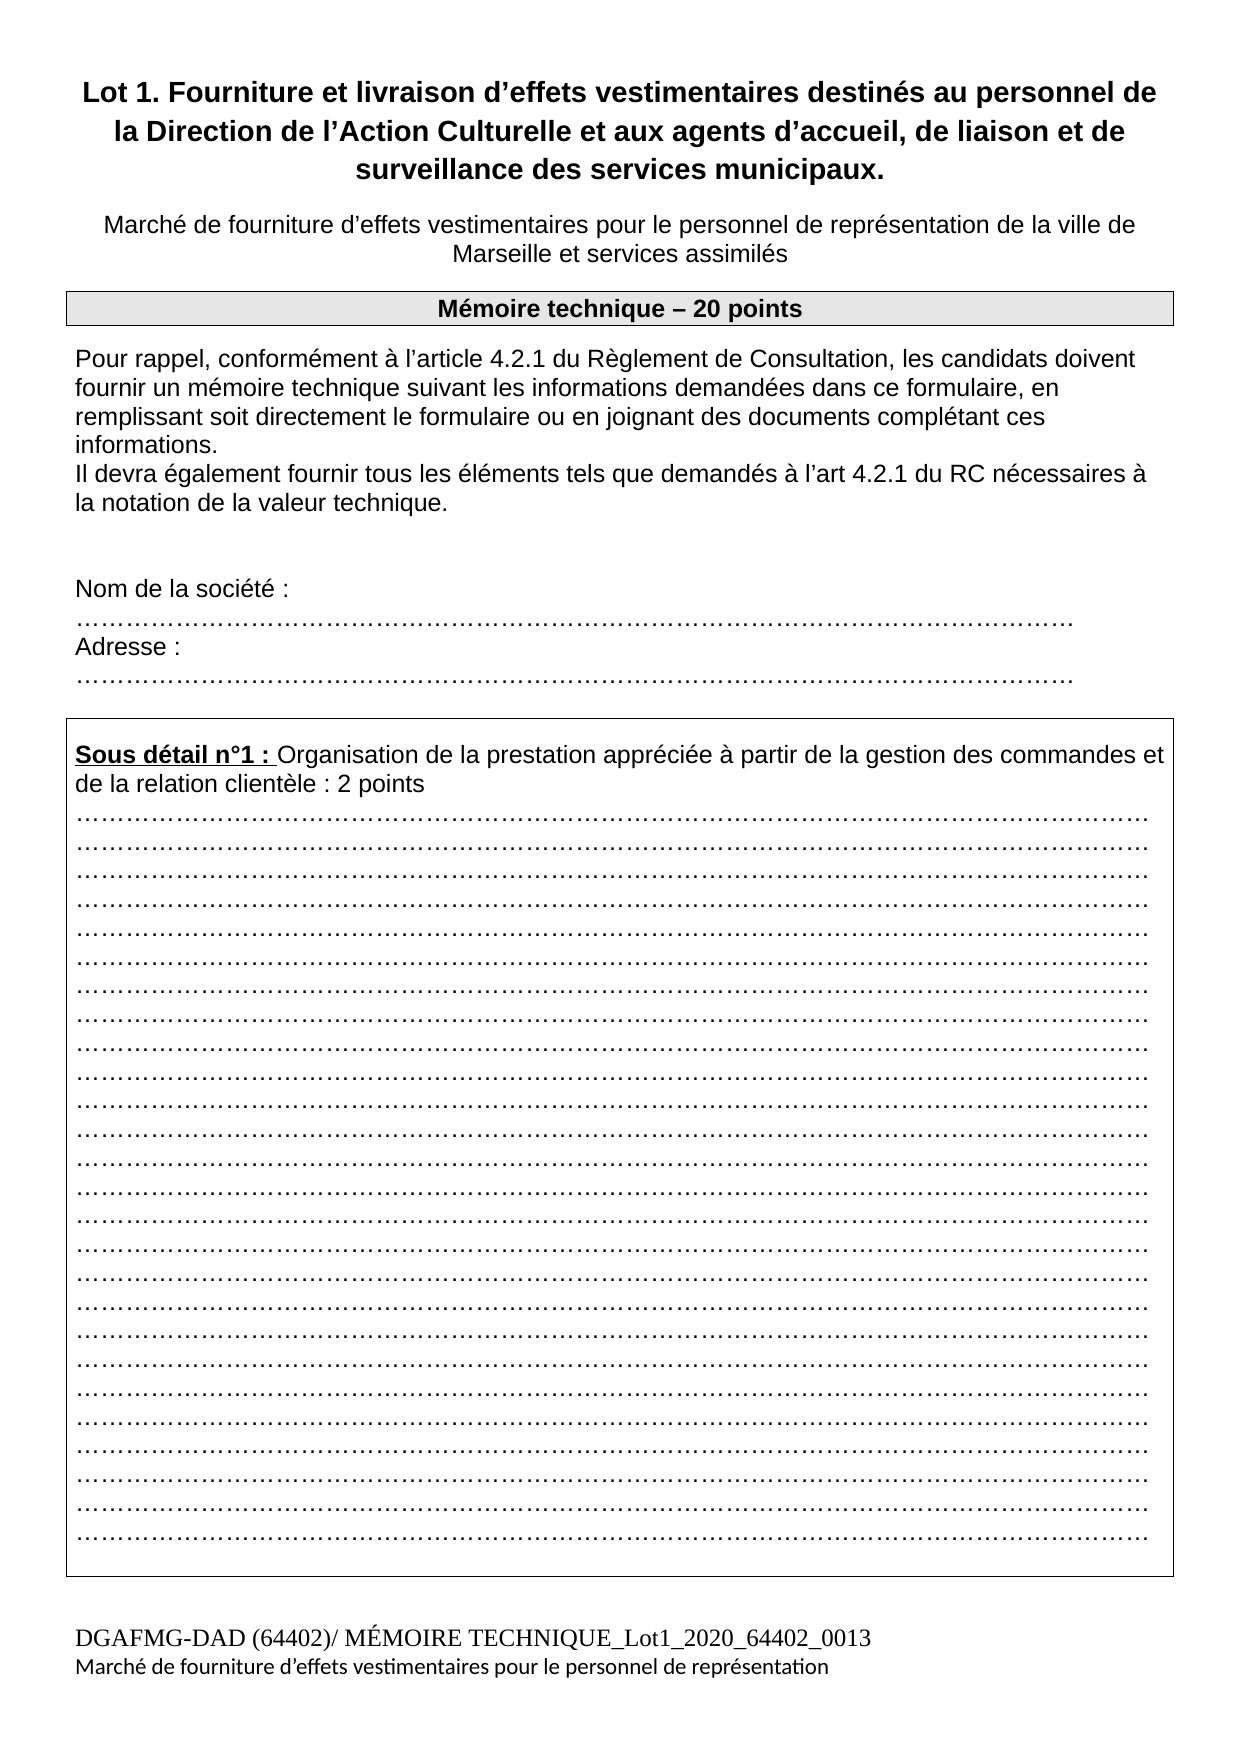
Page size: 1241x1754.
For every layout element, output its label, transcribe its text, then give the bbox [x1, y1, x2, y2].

text ………………………………………………………………………………………………………………………………………………………………………………………………………………………………………………………………………………………………………………………………………………………………………………………………………………………………………………………………………… [75, 1430, 1165, 1545]
text Mémoire technique – 20 points [67, 292, 1173, 325]
text Adresse :………………………………………………………………………………………………………… [75, 632, 1165, 689]
text Marché de fourniture d’effets vestimentaires pour le personnel de représentation de la ville de Marseille et services assimilés [75, 210, 1165, 267]
text ………………………………………………………………………………………………………………………………………………………………………………………………………………………………………………………………………………………………………………………………………………………………………………………………………………………………………………………………………………………………………………………………………………………………………………………………………………………………………………………………………………………………………………………………………………………………………………………………………………………………………………………………………………………………………………………………………………………………………………………………………………………………………………………………………………………………………………………………………………………………………………………… [75, 798, 1165, 1085]
text Nom de la société : ………………………………………………………………………………………………………… [75, 574, 1165, 632]
text ………………………………………………………………………………………………………………………………………………………………………………………………………………………………………………………………………………………………………………………………………………………………………………………………………………………………………………………………………… [75, 1200, 1165, 1315]
text Lot 1. Fourniture et livraison d’effets vestimentaires destinés au personnel de la Direction de l’Action Culturelle et aux agents d’accueil, de liaison et de surveillance des services municipaux. [75, 75, 1165, 186]
text Pour rappel, conformément à l’article 4.2.1 du Règlement de Consultation, les candidats doivent fournir un mémoire technique suivant les informations demandées dans ce formulaire, en remplissant soit directement le formulaire ou en joignant des documents complétant ces informations. [75, 344, 1165, 459]
text ………………………………………………………………………………………………………………………………………………………………………………………………………………………………………………………………………………………………………………………………………………………………………………………………………………………………………………………………………… [75, 1315, 1165, 1430]
text ………………………………………………………………………………………………………………………………………………………………………………………………………………………………………………………………………………………………………………………………………………………………………………………………………………………………………………………………………… [75, 1085, 1165, 1200]
text Sous détail n°1 : Organisation de la prestation appréciée à partir de la gestion des commandes et de la relation clientèle : 2 points [75, 740, 1165, 798]
text Il devra également fournir tous les éléments tels que demandés à l’art 4.2.1 du RC nécessaires à la notation de la valeur technique. [75, 459, 1165, 517]
